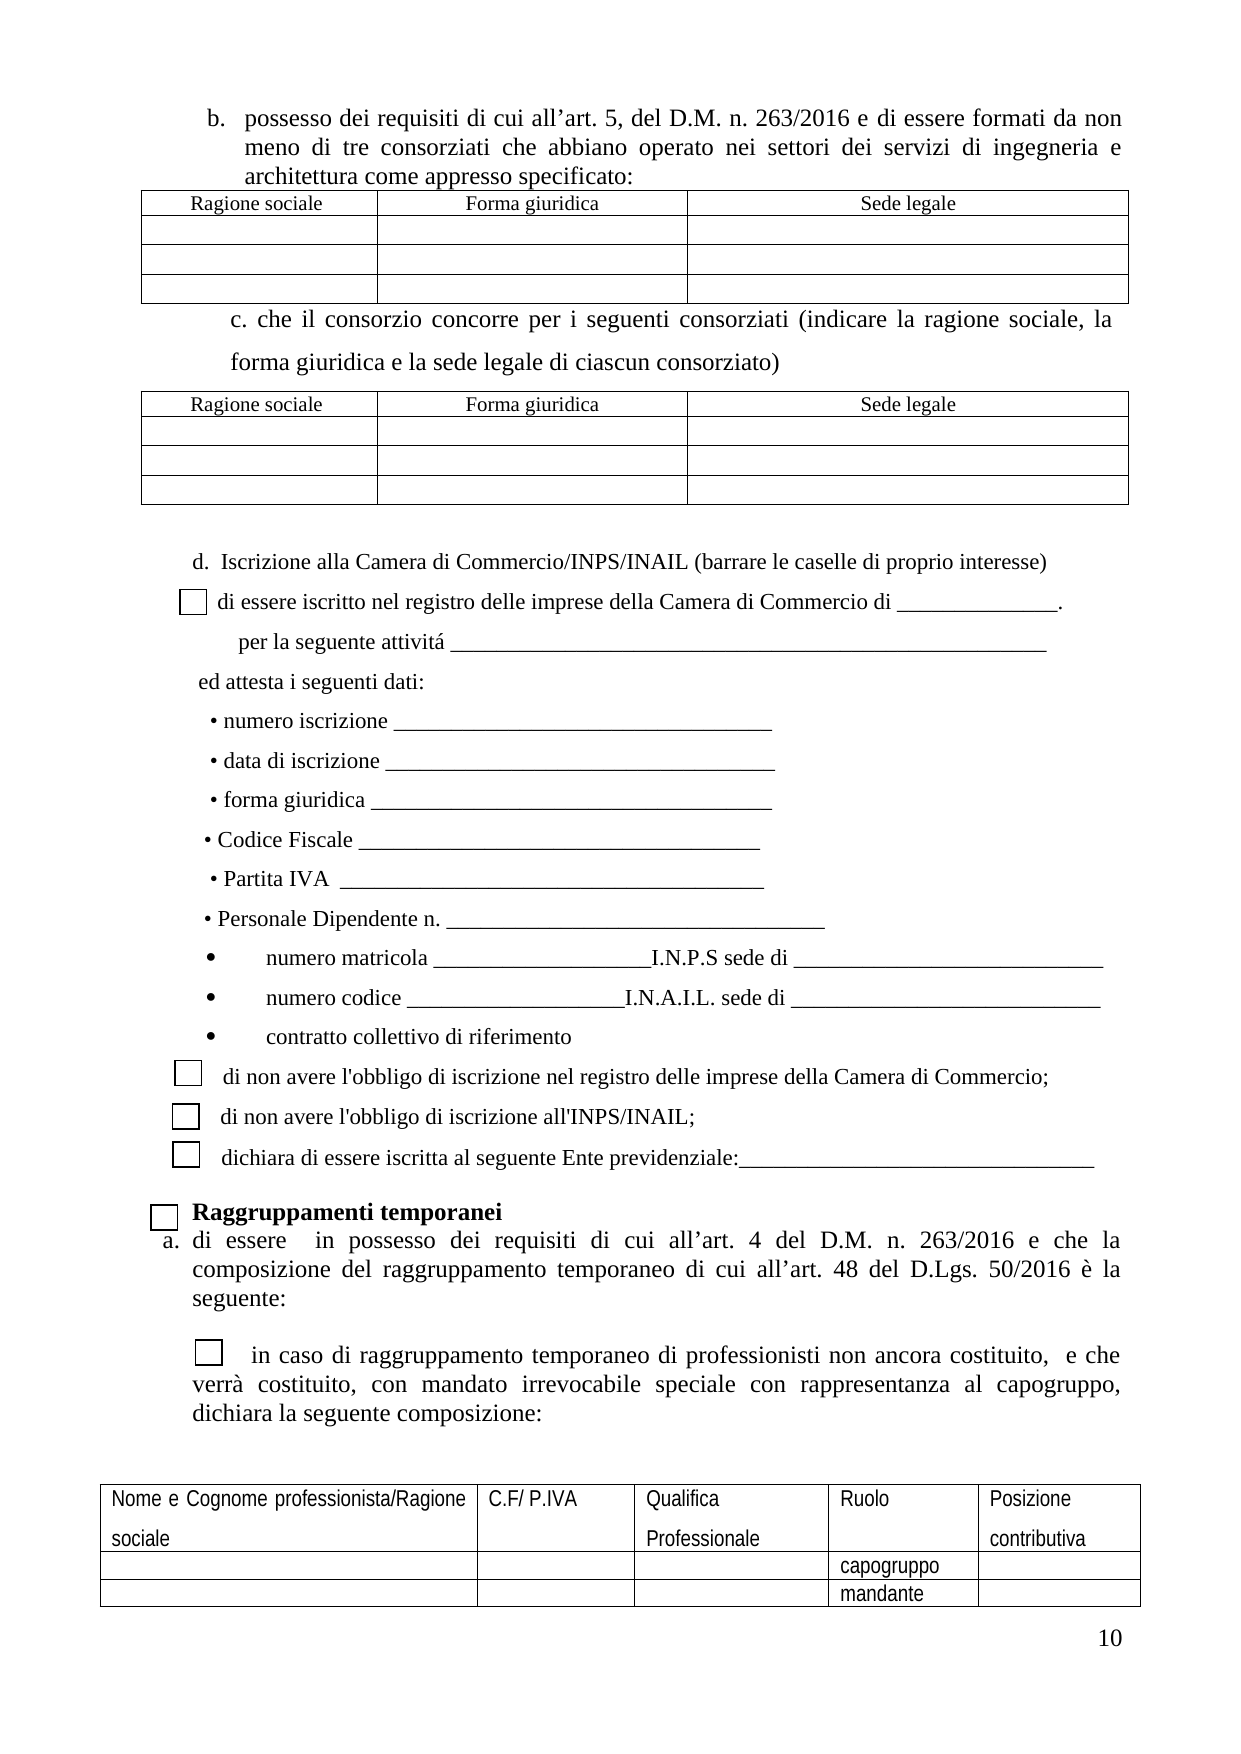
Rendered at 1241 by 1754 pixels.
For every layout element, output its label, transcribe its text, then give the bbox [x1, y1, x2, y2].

table_cell [142, 417, 377, 445]
text • data di iscrizione __________________________________ [118, 747, 1122, 773]
table_cell [378, 245, 687, 274]
text di essere iscritto nel registro delle imprese della Camera di Commercio di ______________. [118, 588, 1122, 614]
table_cell mandante [829, 1580, 978, 1606]
table_header Posizione contributiva [979, 1485, 1140, 1551]
table_cell [142, 446, 377, 474]
table_cell [378, 417, 687, 445]
table_cell [378, 275, 687, 303]
table_cell [979, 1580, 1140, 1606]
table_header Ragione sociale [142, 392, 377, 416]
table_header Nome e Cognome professionista/Ragione sociale [101, 1485, 477, 1551]
table_cell [478, 1552, 634, 1579]
table_cell [101, 1580, 477, 1606]
table_header Forma giuridica [378, 392, 687, 416]
list numero codice ___________________I.N.A.I.L. sede di ___________________________ [199, 984, 1122, 1010]
text • Personale Dipendente n. _________________________________ [118, 905, 1122, 931]
table_header C.F/ P.IVA [478, 1485, 634, 1551]
table_header Ragione sociale [142, 191, 377, 215]
text ed attesta i seguenti dati: [118, 668, 1122, 694]
table_header Forma giuridica [378, 191, 687, 215]
table_header Sede legale [688, 392, 1128, 416]
table_cell [378, 446, 687, 474]
table_cell [688, 476, 1128, 504]
text c. che il consorzio concorre per i seguenti consorziati (indicare la ragione sociale, la forma giuridica e la sede legale di ciascun consorziato) [118, 304, 1122, 376]
table_cell [378, 216, 687, 244]
text • forma giuridica ___________________________________ [118, 786, 1122, 813]
text in caso di raggruppamento temporaneo di professionisti non ancora costituito, e che verrà costituito, con mandato irrevocabile speciale con rappresentanza al capogruppo, dichiara la seguente composizione: [192, 1341, 1122, 1427]
text • Codice Fiscale ___________________________________ [118, 826, 1122, 852]
table_cell capogruppo [829, 1552, 978, 1579]
list di essere in possesso dei requisiti di cui all’art. 4 del D.M. n. 263/2016 e che la composizione del raggruppamento temporaneo di cui all’art. 48 del D.Lgs. 50/2016 è la seguente: [162, 1226, 1122, 1312]
table_cell [688, 446, 1128, 474]
table_header Qualifica Professionale [635, 1485, 828, 1551]
table_cell [142, 216, 377, 244]
list Raggruppamenti temporanei [162, 1197, 1122, 1226]
table_header Sede legale [688, 191, 1128, 215]
text • Partita IVA _____________________________________ [118, 865, 1122, 892]
table_cell [142, 275, 377, 303]
table_cell [688, 417, 1128, 445]
text • numero iscrizione _________________________________ [118, 707, 1122, 734]
table_cell [378, 476, 687, 504]
text d. Iscrizione alla Camera di Commercio/INPS/INAIL (barrare le caselle di proprio interesse) [118, 548, 1122, 574]
table_cell [688, 216, 1128, 244]
text di non avere l'obbligo di iscrizione all'INPS/INAIL; [200, 1103, 1122, 1130]
table_cell [142, 476, 377, 504]
table_cell [142, 245, 377, 274]
list numero matricola ___________________I.N.P.S sede di ___________________________ [199, 944, 1122, 971]
list possesso dei requisiti di cui all’art. 5, del D.M. n. 263/2016 e di essere formati da non meno di tre consorziati che abbiano operato nei settori dei servizi di ingegneria e architettura come appresso specificato: [207, 103, 1122, 190]
table_cell [688, 275, 1128, 303]
table_cell [478, 1580, 634, 1606]
text dichiara di essere iscritta al seguente Ente previdenziale:_______________________________ [156, 1144, 1122, 1171]
table_cell [635, 1552, 828, 1579]
table_cell [101, 1552, 477, 1579]
list contratto collettivo di riferimento [199, 1023, 1122, 1049]
table_cell [688, 245, 1128, 274]
text per la seguente attivitá ____________________________________________________ [118, 628, 1122, 655]
table_cell [635, 1580, 828, 1606]
table_cell [979, 1552, 1140, 1579]
table_header Ruolo [829, 1485, 978, 1551]
text di non avere l'obbligo di iscrizione nel registro delle imprese della Camera di Commercio; [118, 1063, 1122, 1089]
text [118, 1103, 172, 1130]
